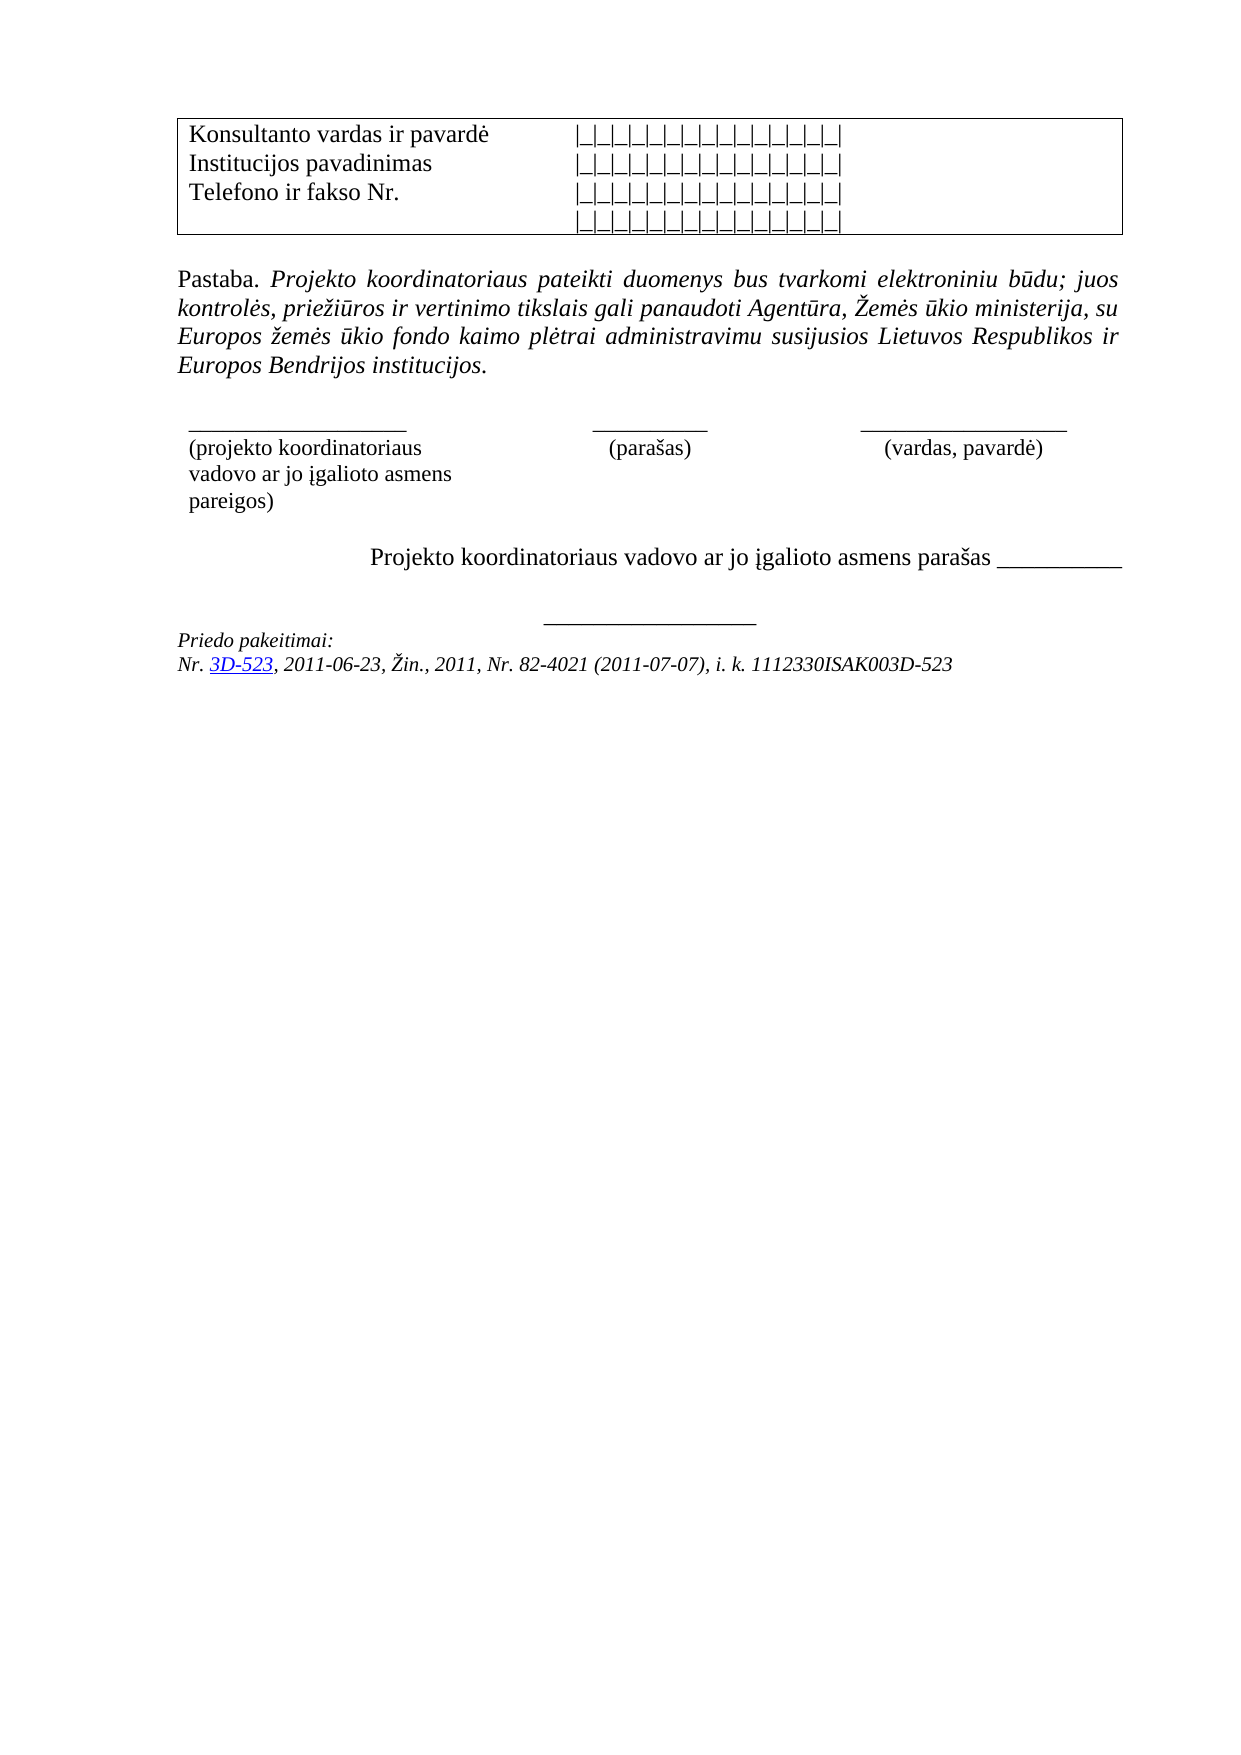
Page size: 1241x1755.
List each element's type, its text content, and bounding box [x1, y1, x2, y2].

text Projekto koordinatoriaus vadovo ar jo įgalioto asmens parašas __________ [177, 542, 1122, 571]
table_cell |_|_|_|_|_|_|_|_|_|_|_|_|_|_|_| |_|_|_|_|_|_|_|_|_|_|_|_|_|_|_| [564, 177, 1122, 234]
text _________________ [177, 599, 1122, 628]
table_header |_|_|_|_|_|_|_|_|_|_|_|_|_|_|_| [564, 119, 1122, 148]
table_header ___________________ (projekto koordinatoriaus vadovo ar jo įgalioto asmens pareigos) [177, 408, 494, 513]
text Pastaba. Projekto koordinatoriaus pateikti duomenys bus tvarkomi elektroniniu būdu; juos kontrolės, priežiūros ir vertinimo tikslais gali panaudoti Agentūra, Žemės ūkio ministerija, su Europos žemės ūkio fondo kaimo plėtrai administravimu susijusios Lietuvos Respublikos ir Europos Bendrijos institucijos. [177, 264, 1122, 379]
table_header Konsultanto vardas ir pavardė [178, 119, 563, 148]
text Priedo pakeitimai: [177, 628, 1122, 652]
table_header __________________ (vardas, pavardė) [805, 408, 1122, 513]
table_cell Telefono ir fakso Nr. [178, 177, 563, 234]
text Nr. 3D-523, 2011-06-23, Žin., 2011, Nr. 82-4021 (2011-07-07), i. k. 1112330ISAK003D-523 [177, 652, 1122, 676]
table_header __________ (parašas) [495, 408, 805, 513]
table_cell |_|_|_|_|_|_|_|_|_|_|_|_|_|_|_| [564, 148, 1122, 177]
table_cell Institucijos pavadinimas [178, 148, 563, 177]
